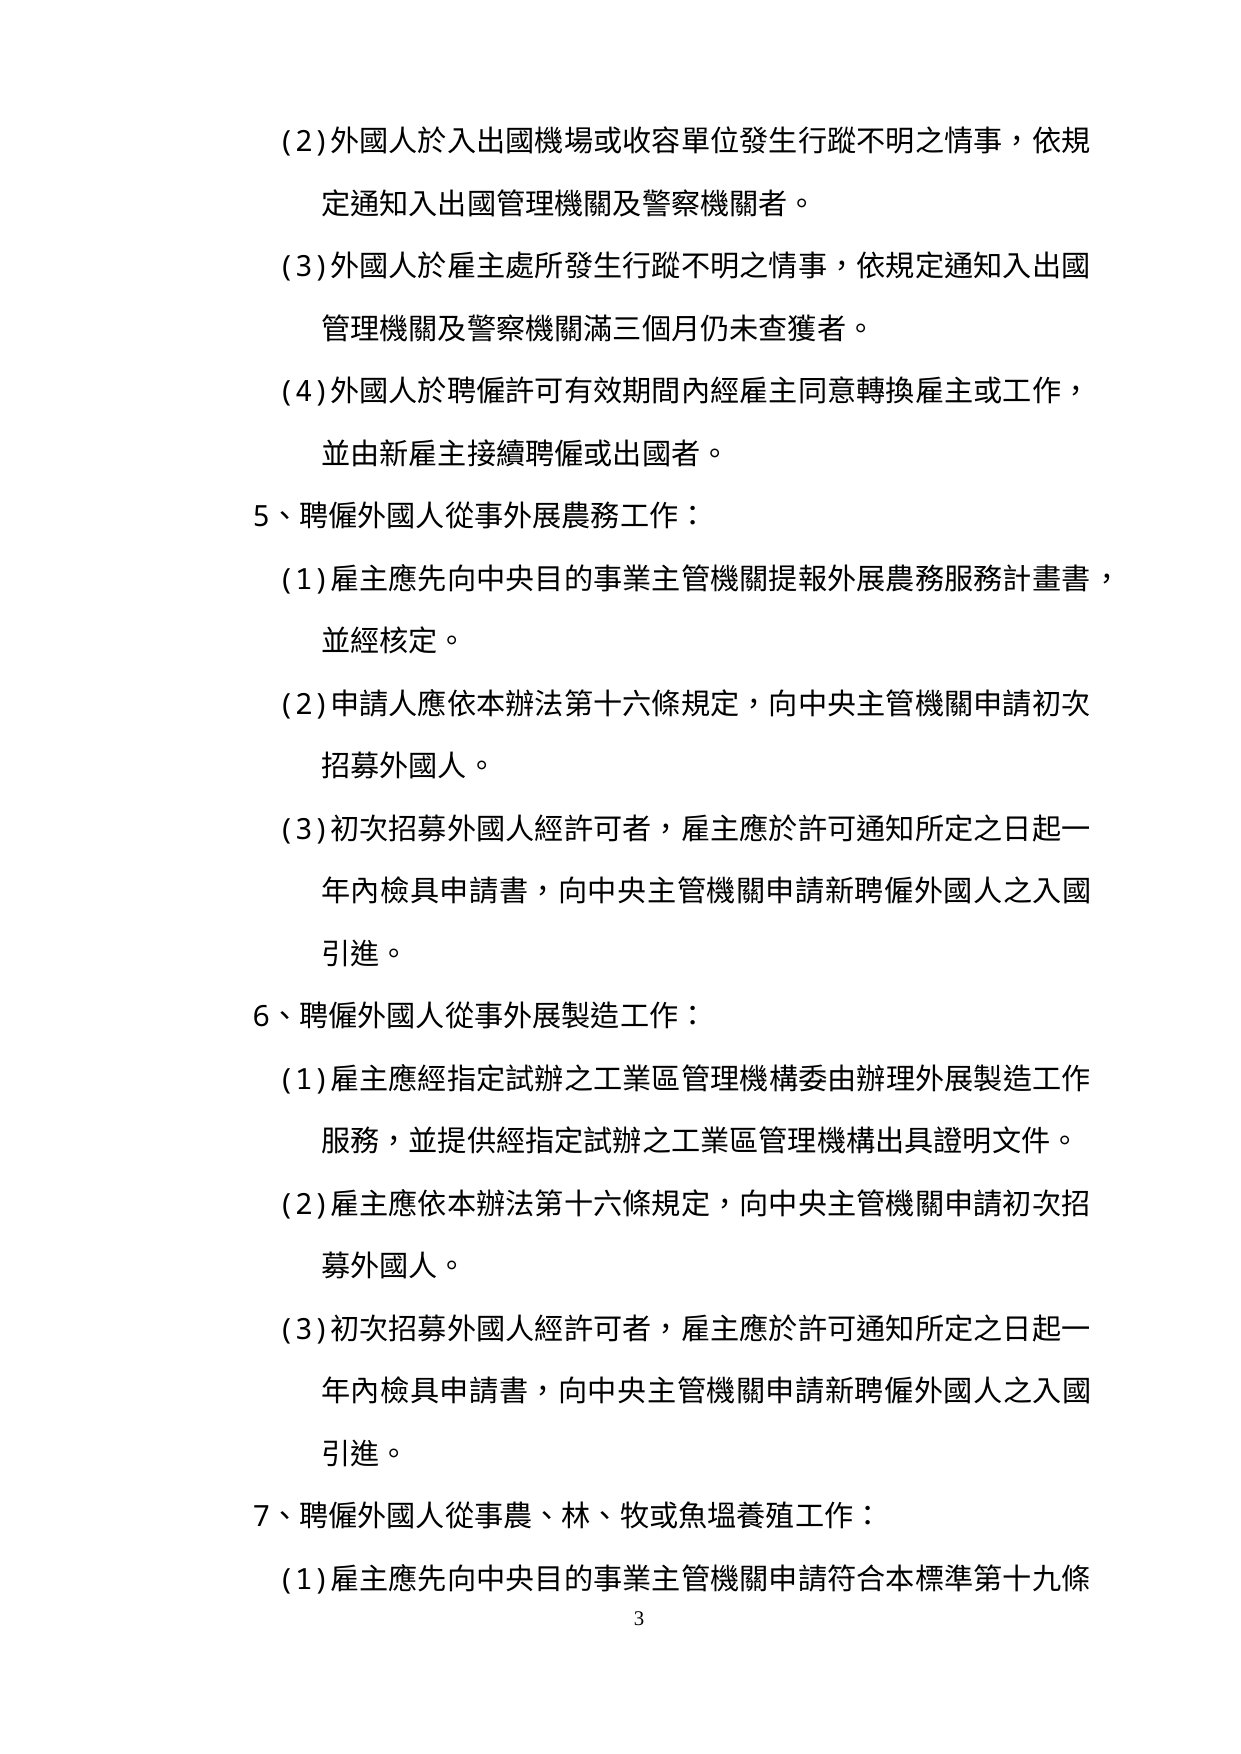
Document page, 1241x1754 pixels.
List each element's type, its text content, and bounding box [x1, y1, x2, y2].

text 6、聘僱外國人從事外展製造工作： [252, 972, 1092, 1035]
text (2)外國人於入出國機場或收容單位發生行蹤不明之情事，依規定通知入出國管理機關及警察機關者。 [277, 97, 1092, 222]
text (3)初次招募外國人經許可者，雇主應於許可通知所定之日起一年內檢具申請書，向中央主管機關申請新聘僱外國人之入國引進。 [277, 785, 1092, 972]
text (2)雇主應依本辦法第十六條規定，向中央主管機關申請初次招募外國人。 [277, 1160, 1092, 1285]
text 5、聘僱外國人從事外展農務工作： [252, 472, 1092, 535]
text (1)雇主應先向中央目的事業主管機關提報外展農務服務計畫書，並經核定。 [277, 535, 1092, 660]
text (3)外國人於雇主處所發生行蹤不明之情事，依規定通知入出國管理機關及警察機關滿三個月仍未查獲者。 [277, 222, 1092, 347]
text (1)雇主應經指定試辦之工業區管理機構委由辦理外展製造工作服務，並提供經指定試辦之工業區管理機構出具證明文件。 [277, 1035, 1092, 1160]
text 7、聘僱外國人從事農、林、牧或魚塭養殖工作： [252, 1472, 1092, 1535]
text (1)雇主應先向中央目的事業主管機關申請符合本標準第十九條 [277, 1535, 1092, 1597]
text (2)申請人應依本辦法第十六條規定，向中央主管機關申請初次招募外國人。 [277, 660, 1092, 785]
text (4)外國人於聘僱許可有效期間內經雇主同意轉換雇主或工作，並由新雇主接續聘僱或出國者。 [277, 347, 1092, 472]
text (3)初次招募外國人經許可者，雇主應於許可通知所定之日起一年內檢具申請書，向中央主管機關申請新聘僱外國人之入國引進。 [277, 1285, 1092, 1472]
